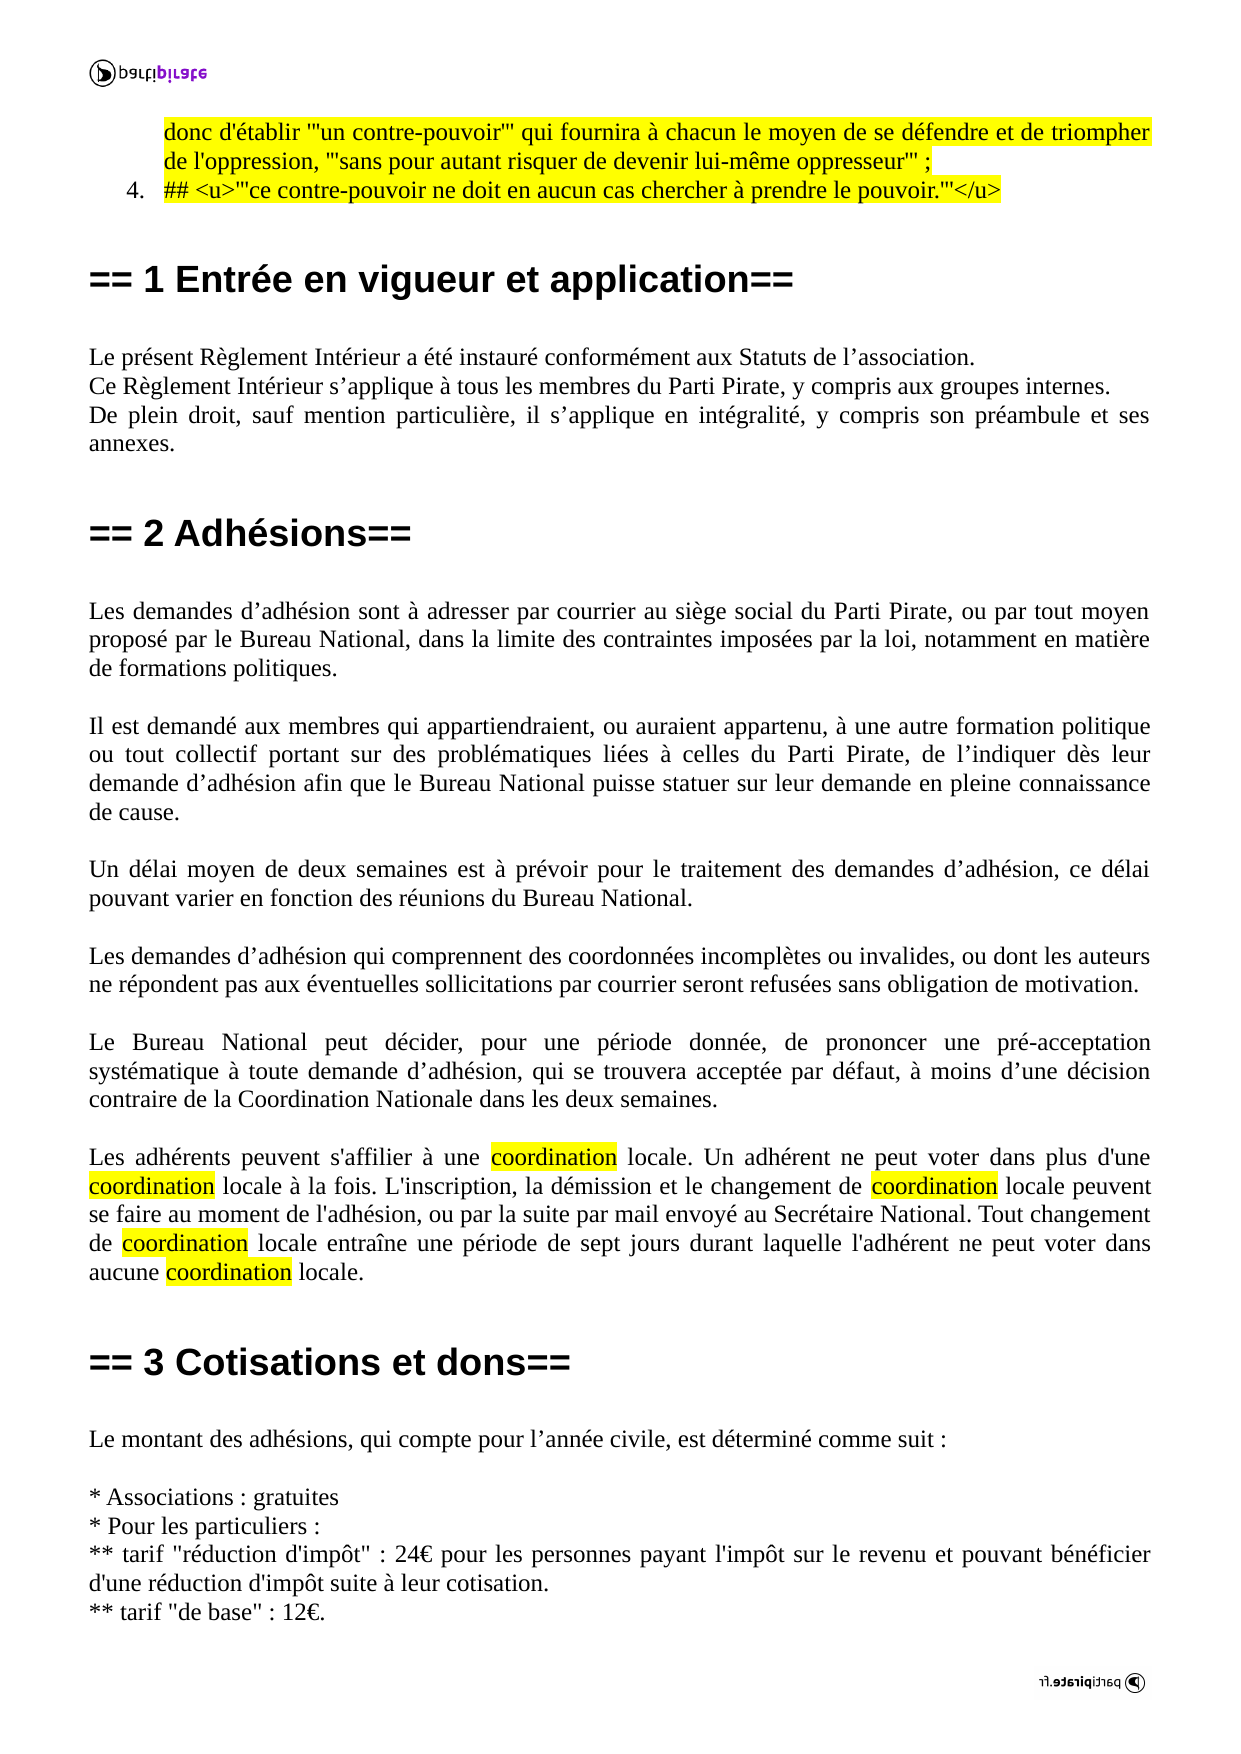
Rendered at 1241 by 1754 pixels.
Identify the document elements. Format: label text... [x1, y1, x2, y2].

text Les demandes d’adhésion sont à adresser par courrier au siège social du Parti Pirate, ou par tout moyen proposé par le Bureau National, dans la limite des contraintes imposées par la loi, notamment en matière de formations politiques. [88, 596, 1152, 682]
text ** tarif "réduction d'impôt" : 24€ pour les personnes payant l'impôt sur le revenu et pouvant bénéficier d'une réduction d'impôt suite à leur cotisation. [88, 1539, 1152, 1597]
subtitle == 3 Cotisations et dons== [88, 1339, 1152, 1383]
list ## <u>'''ce contre-pouvoir ne doit en aucun cas chercher à prendre le pouvoir.'''</u> [126, 175, 1152, 203]
subtitle == 2 Adhésions== [88, 511, 1152, 554]
text Les adhérents peuvent s'affilier à une coordination locale. Un adhérent ne peut voter dans plus d'une coordination locale à la fois. L'inscription, la démission et le changement de coordination locale peuvent se faire au moment de l'adhésion, ou par la suite par mail envoyé au Secrétaire National. Tout changement de coordination locale entraîne une période de sept jours durant laquelle l'adhérent ne peut voter dans aucune coordination locale. [88, 1142, 1152, 1286]
text Les demandes d’adhésion qui comprennent des coordonnées incomplètes ou invalides, ou dont les auteurs ne répondent pas aux éventuelles sollicitations par courrier seront refusées sans obligation de motivation. [88, 941, 1152, 998]
text De plein droit, sauf mention particulière, il s’applique en intégralité, y compris son préambule et ses annexes. [88, 400, 1152, 457]
text * Associations : gratuites [88, 1482, 1152, 1511]
text Ce Règlement Intérieur s’applique à tous les membres du Parti Pirate, y compris aux groupes internes. [88, 371, 1152, 400]
text Il est demandé aux membres qui appartiendraient, ou auraient appartenu, à une autre formation politique ou tout collectif portant sur des problématiques liées à celles du Parti Pirate, de l’indiquer dès leur demande d’adhésion afin que le Bureau National puisse statuer sur leur demande en pleine connaissance de cause. [88, 711, 1152, 826]
picture [1033, 1666, 1152, 1700]
text Le montant des adhésions, qui compte pour l’année civile, est déterminé comme suit : [88, 1424, 1152, 1453]
text * Pour les particuliers : [88, 1511, 1152, 1539]
text ** tarif "de base" : 12€. [88, 1597, 1152, 1626]
list donc d'établir '''un contre-pouvoir''' qui fournira à chacun le moyen de se défendre et de triompher de l'oppression, '''sans pour autant risquer de devenir lui-même oppresseur''' ; [126, 117, 1152, 175]
text Le présent Règlement Intérieur a été instauré conformément aux Statuts de l’association. [88, 342, 1152, 371]
text Le Bureau National peut décider, pour une période donnée, de prononcer une pré-acceptation systématique à toute demande d’adhésion, qui se trouvera acceptée par défaut, à moins d’une décision contraire de la Coordination Nationale dans les deux semaines. [88, 1027, 1152, 1113]
subtitle == 1 Entrée en vigueur et application== [88, 257, 1152, 301]
text Un délai moyen de deux semaines est à prévoir pour le traitement des demandes d’adhésion, ce délai pouvant varier en fonction des réunions du Bureau National. [88, 854, 1152, 912]
picture [88, 59, 207, 88]
